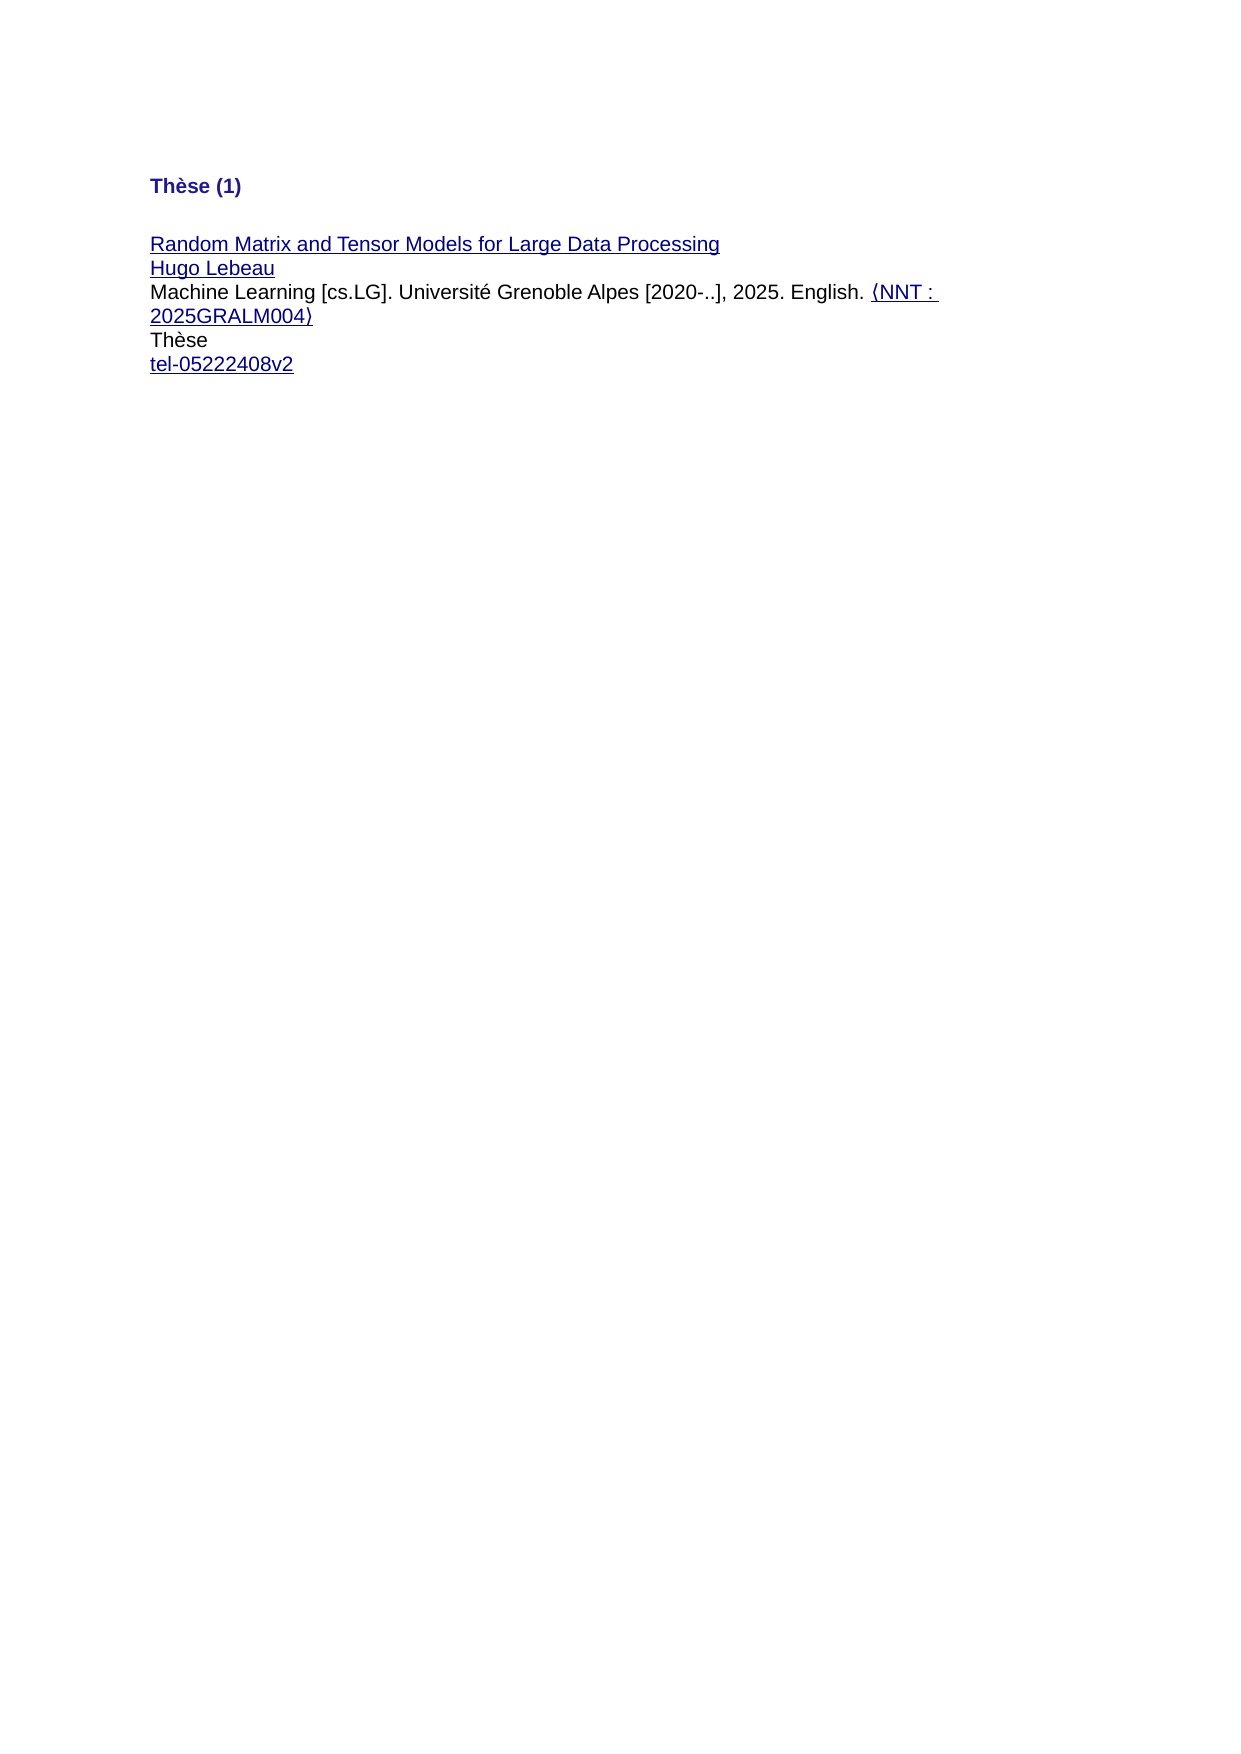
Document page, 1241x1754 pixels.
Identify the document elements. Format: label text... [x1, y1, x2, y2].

subtitle Thèse (1) [150, 174, 1090, 198]
table_header Random Matrix and Tensor Models for Large Data Processing Hugo Lebeau Machine Learning [cs.LG]. Université Grenoble Alpes [2020-..], 2025. English. ⟨NNT : 2025GRALM004⟩ Thèse tel-05222408v2 [150, 232, 1090, 376]
